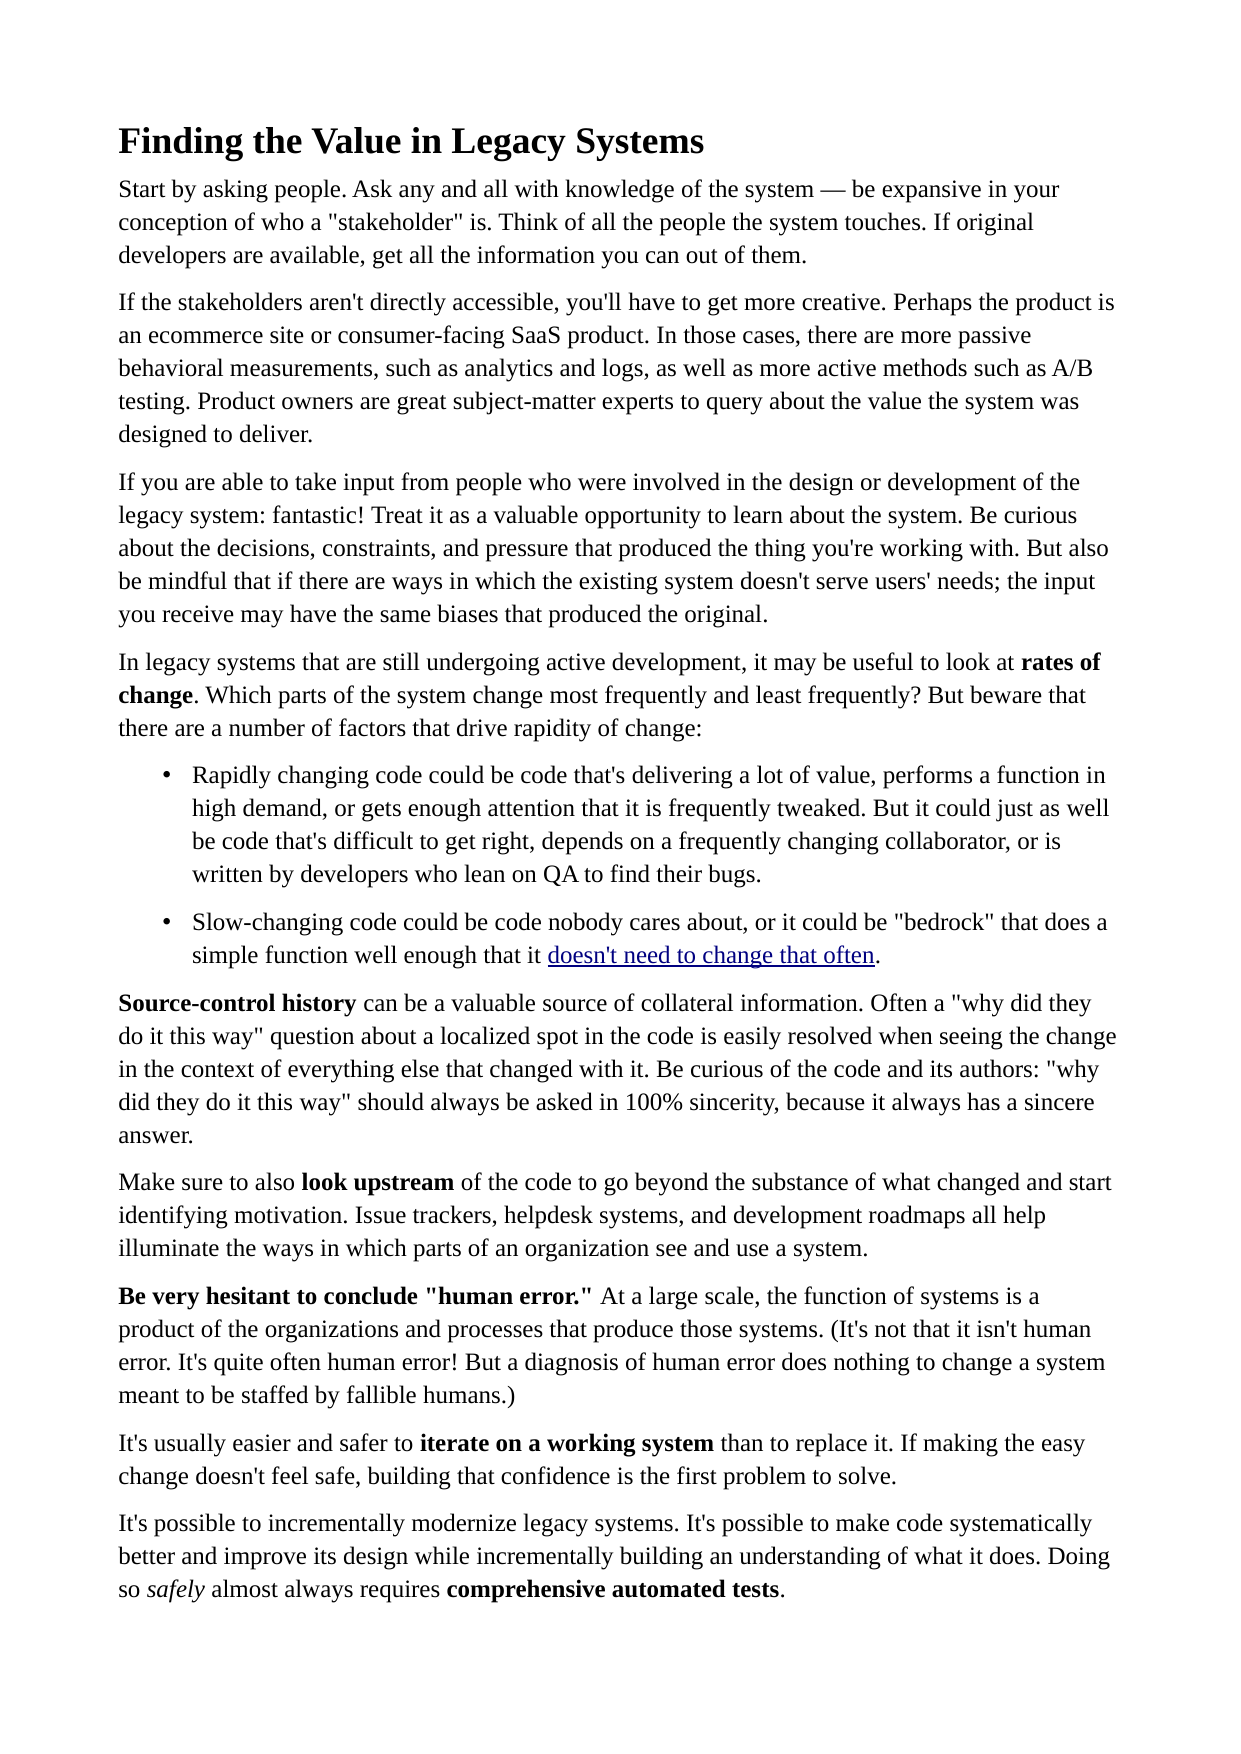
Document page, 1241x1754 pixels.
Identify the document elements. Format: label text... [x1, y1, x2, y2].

text Make sure to also look upstream of the code to go beyond the substance of what changed and start identifying motivation. Issue trackers, helpdesk systems, and development roadmaps all help illuminate the ways in which parts of an organization see and use a system. [118, 1167, 1122, 1262]
text If the stakeholders aren't directly accessible, you'll have to get more creative. Perhaps the product is an ecommerce site or consumer-facing SaaS product. In those cases, there are more passive behavioral measurements, such as analytics and logs, as well as more active methods such as A/B testing. Product owners are great subject-matter experts to query about the value the system was designed to deliver. [118, 287, 1122, 448]
subtitle Finding the Value in Legacy Systems [118, 118, 1122, 161]
text In legacy systems that are still undergoing active development, it may be useful to look at rates of change. Which parts of the system change most frequently and least frequently? But beware that there are a number of factors that drive rapidity of change: [118, 647, 1122, 742]
text It's possible to incrementally modernize legacy systems. It's possible to make code systematically better and improve its design while incrementally building an understanding of what it does. Doing so safely almost always requires comprehensive automated tests. [118, 1508, 1122, 1603]
text Source-control history can be a valuable source of collateral information. Often a "why did they do it this way" question about a localized spot in the code is easily resolved when seeing the change in the context of everything else that changed with it. Be curious of the code and its authors: "why did they do it this way" should always be asked in 100% sincerity, because it always has a sincere answer. [118, 988, 1122, 1148]
list Rapidly changing code could be code that's delivering a lot of value, performs a function in high demand, or gets enough attention that it is frequently tweaked. But it could just as well be code that's difficult to get right, depends on a frequently changing collaborator, or is written by developers who lean on QA to find their bugs. [162, 760, 1122, 888]
list Slow-changing code could be code nobody cares about, or it could be "bedrock" that does a simple function well enough that it doesn't need to change that often. [162, 907, 1122, 969]
text It's usually easier and safer to iterate on a working system than to replace it. If making the easy change doesn't feel safe, building that confidence is the first problem to solve. [118, 1428, 1122, 1489]
text If you are able to take input from people who were involved in the design or development of the legacy system: fantastic! Treat it as a valuable opportunity to learn about the system. Be curious about the decisions, constraints, and pressure that produced the thing you're working with. But also be mindful that if there are ways in which the existing system doesn't serve users' needs; the input you receive may have the same biases that produced the original. [118, 467, 1122, 628]
text Start by asking people. Ask any and all with knowledge of the system — be expansive in your conception of who a "stakeholder" is. Think of all the people the system touches. If original developers are available, get all the information you can out of them. [118, 174, 1122, 268]
text Be very hesitant to conclude "human error." At a large scale, the function of systems is a product of the organizations and processes that produce those systems. (It's not that it isn't human error. It's quite often human error! But a diagnosis of human error does nothing to change a system meant to be staffed by fallible humans.) [118, 1281, 1122, 1409]
